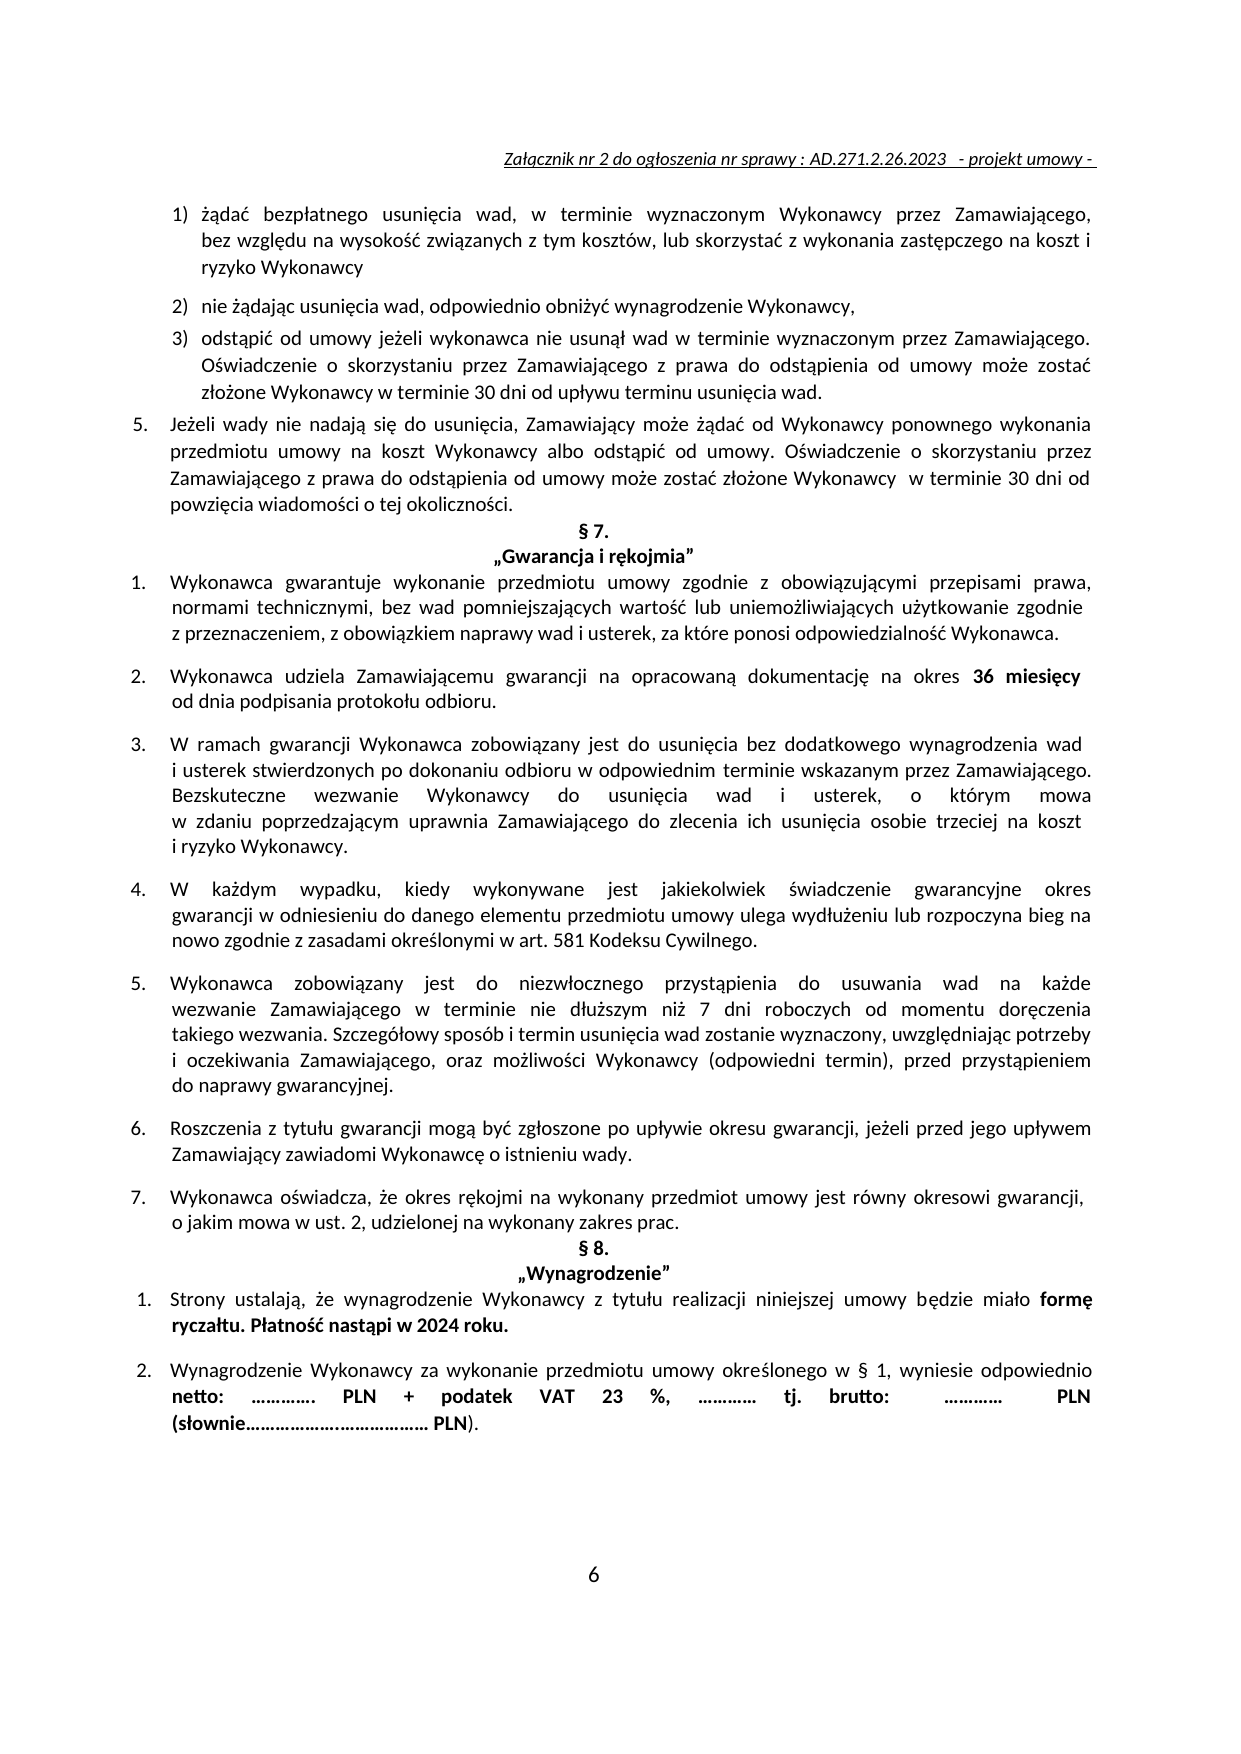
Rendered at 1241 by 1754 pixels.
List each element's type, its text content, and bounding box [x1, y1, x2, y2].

list Wynagrodzenie Wykonawcy za wykonanie przedmiotu umowy określonego w § 1, wyniesie odpowiednio netto: …………. PLN + podatek VAT 23 %, ………… tj. brutto: ………… PLN (słownie……………….……………… PLN). [136, 1357, 1093, 1436]
list Jeżeli wady nie nadają się do usunięcia, Zamawiający może żądać od Wykonawcy ponownego wykonania przedmiotu umowy na koszt Wykonawcy albo odstąpić od umowy. Oświadczenie o skorzystaniu przez Zamawiającego z prawa do odstąpienia od umowy może zostać złożone Wykonawcy w terminie 30 dni od powzięcia wiadomości o tej okoliczności. [132, 411, 1093, 517]
list Wykonawca zobowiązany jest do niezwłocznego przystąpienia do usuwania wad na każde wezwanie Zamawiającego w terminie nie dłuższym niż 7 dni roboczych od momentu doręczenia takiego wezwania. Szczegółowy sposób i termin usunięcia wad zostanie wyznaczony, uwzględniając potrzeby i oczekiwania Zamawiającego, oraz możliwości Wykonawcy (odpowiedni termin), przed przystąpieniem do naprawy gwarancyjnej. [130, 971, 1093, 1098]
text § 8. [95, 1235, 1093, 1260]
text „Wynagrodzenie” [95, 1260, 1093, 1286]
list Wykonawca oświadcza, że okres rękojmi na wykonany przedmiot umowy jest równy okresowi gwarancji, o jakim mowa w ust. 2, udzielonej na wykonany zakres prac. [130, 1184, 1093, 1235]
list Strony ustalają, że wynagrodzenie Wykonawcy z tytułu realizacji niniejszej umowy będzie miało formę ryczałtu. Płatność nastąpi w 2024 roku. [136, 1286, 1093, 1338]
list żądać bezpłatnego usunięcia wad, w terminie wyznaczonym Wykonawcy przez Zamawiającego, bez względu na wysokość związanych z tym kosztów, lub skorzystać z wykonania zastępczego na koszt i ryzyko Wykonawcy [172, 201, 1093, 280]
list W każdym wypadku, kiedy wykonywane jest jakiekolwiek świadczenie gwarancyjne okres gwarancji w odniesieniu do danego elementu przedmiotu umowy ulega wydłużeniu lub rozpoczyna bieg na nowo zgodnie z zasadami określonymi w art. 581 Kodeksu Cywilnego. [130, 877, 1093, 953]
text § 7. [95, 518, 1093, 543]
list nie żądając usunięcia wad, odpowiednio obniżyć wynagrodzenie Wykonawcy, [172, 293, 1093, 318]
list odstąpić od umowy jeżeli wykonawca nie usunął wad w terminie wyznaczonym przez Zamawiającego. Oświadczenie o skorzystaniu przez Zamawiającego z prawa do odstąpienia od umowy może zostać złożone Wykonawcy w terminie 30 dni od upływu terminu usunięcia wad. [172, 326, 1093, 404]
list Wykonawca udziela Zamawiającemu gwarancji na opracowaną dokumentację na okres 36 miesięcy od dnia podpisania protokołu odbioru. [130, 663, 1093, 714]
list Roszczenia z tytułu gwarancji mogą być zgłoszone po upływie okresu gwarancji, jeżeli przed jego upływem Zamawiający zawiadomi Wykonawcę o istnieniu wady. [130, 1116, 1093, 1166]
text „Gwarancja i rękojmia” [95, 543, 1093, 569]
list W ramach gwarancji Wykonawca zobowiązany jest do usunięcia bez dodatkowego wynagrodzenia wad i usterek stwierdzonych po dokonaniu odbioru w odpowiednim terminie wskazanym przez Zamawiającego. Bezskuteczne wezwanie Wykonawcy do usunięcia wad i usterek, o którym mowa w zdaniu poprzedzającym uprawnia Zamawiającego do zlecenia ich usunięcia osobie trzeciej na koszt i ryzyko Wykonawcy. [130, 732, 1093, 859]
list Wykonawca gwarantuje wykonanie przedmiotu umowy zgodnie z obowiązującymi przepisami prawa, normami technicznymi, bez wad pomniejszających wartość lub uniemożliwiających użytkowanie zgodnie z przeznaczeniem, z obowiązkiem naprawy wad i usterek, za które ponosi odpowiedzialność Wykonawca. [130, 569, 1093, 645]
